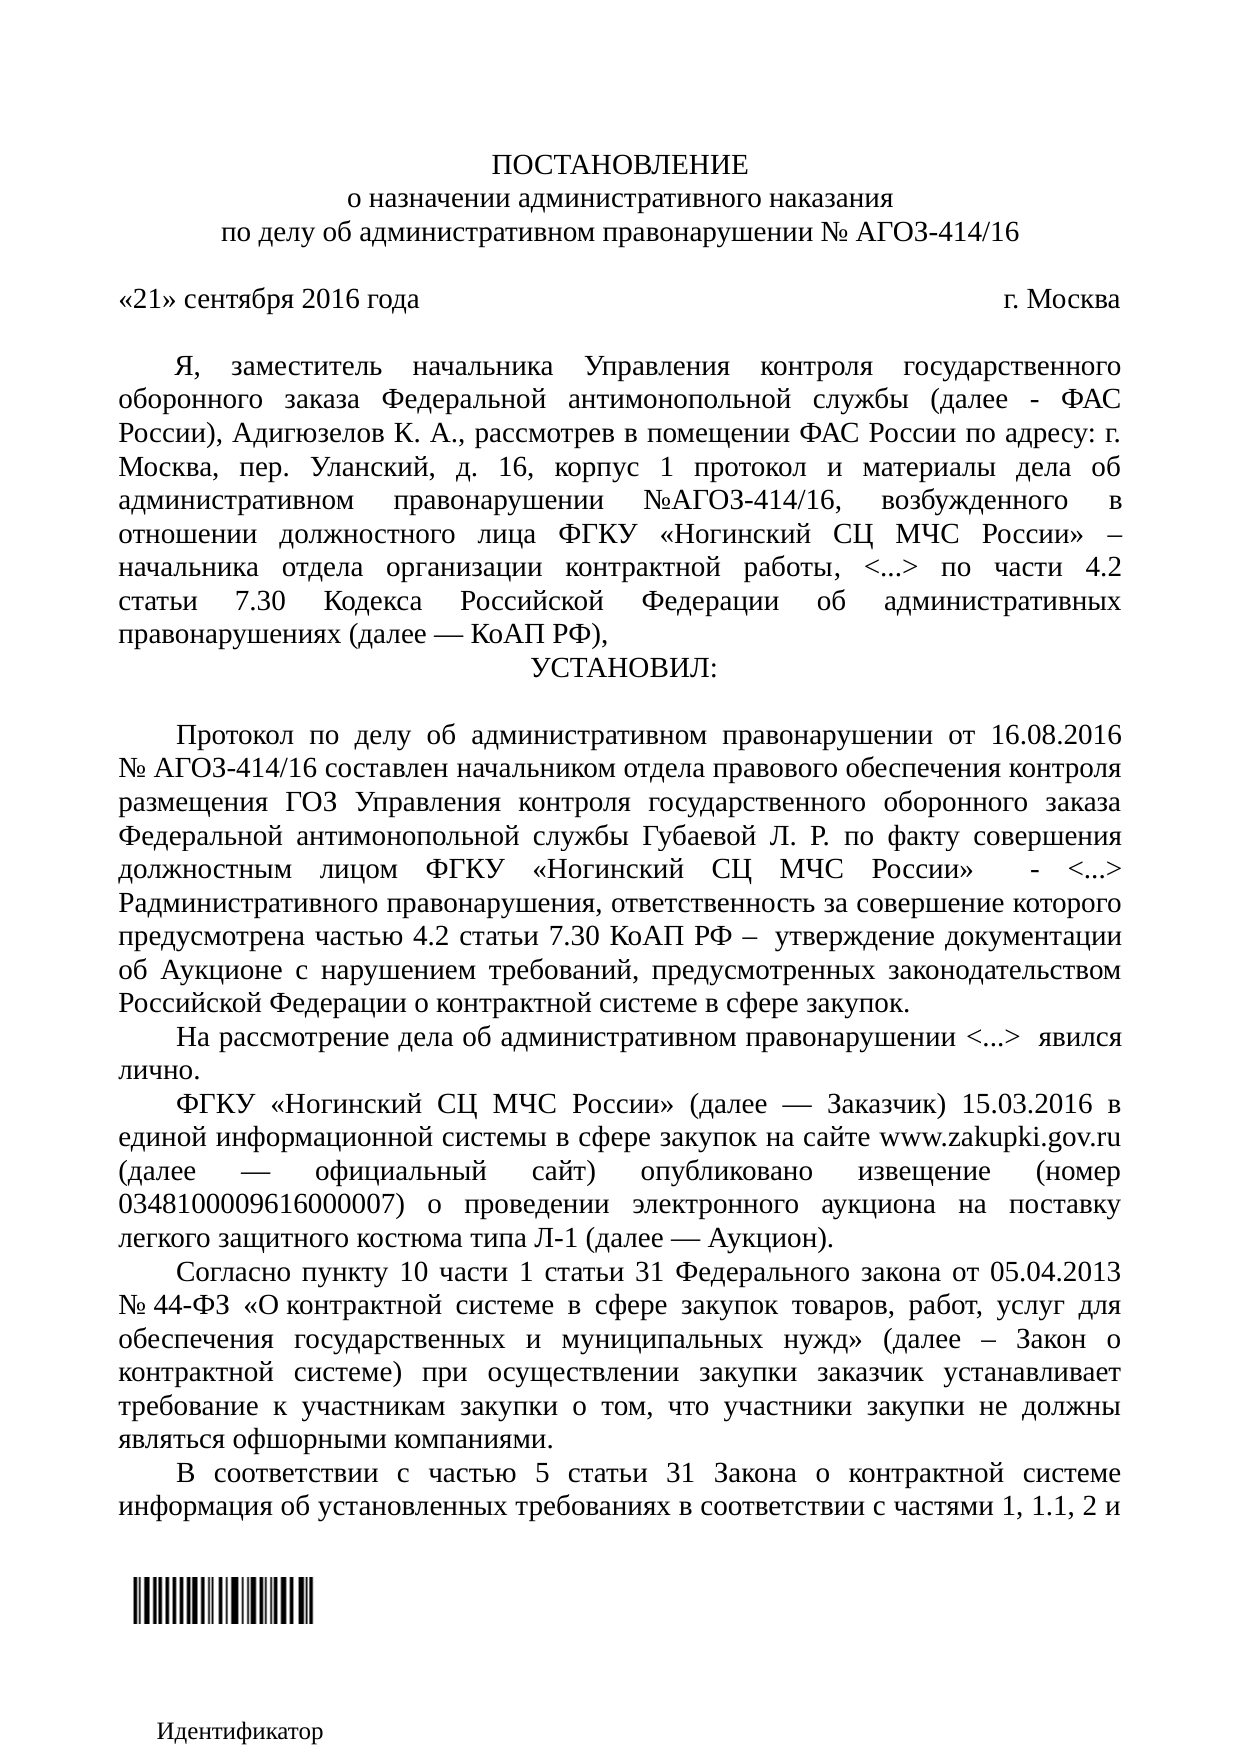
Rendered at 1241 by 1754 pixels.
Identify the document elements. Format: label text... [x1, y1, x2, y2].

text Согласно пункту 10 части 1 статьи 31 Федерального закона от 05.04.2013 № 44-ФЗ «О контрактной системе в сфере закупок товаров, работ, услуг для обеспечения государственных и муниципальных нужд» (далее – Закон о контрактной системе) при осуществлении закупки заказчик устанавливает требование к участникам закупки о том, что участники закупки не должны являться офшорными компаниями. [118, 1254, 1122, 1455]
text В соответствии с частью 5 статьи 31 Закона о контрактной системе информация об установленных требованиях в соответствии с частями 1, 1.1, 2 и [118, 1455, 1122, 1522]
text УСТАНОВИЛ: [118, 650, 1122, 683]
text о назначении административного наказания [118, 180, 1122, 214]
text ФГКУ «Ногинский СЦ МЧС России» (далее — Заказчик) 15.03.2016 в единой информационной системы в сфере закупок на сайте www.zakupki.gov.ru (далее — официальный сайт) опубликовано извещение (номер 0348100009616000007) о проведении электронного аукциона на поставку легкого защитного костюма типа Л-1 (далее — Аукцион). [118, 1086, 1122, 1254]
text ПОСТАНОВЛЕНИЕ [118, 147, 1122, 180]
text по делу об административном правонарушении № АГОЗ-414/16 [118, 214, 1122, 247]
text Протокол по делу об административном правонарушении от 16.08.2016 № АГОЗ-414/16 составлен начальником отдела правового обеспечения контроля размещения ГОЗ Управления контроля государственного оборонного заказа Федеральной антимонопольной службы Губаевой Л. Р. по факту совершения должностным лицом ФГКУ «Ногинский СЦ МЧС России» - <...> Радминистративного правонарушения, ответственность за совершение которого предусмотрена частью 4.2 статьи 7.30 КоАП РФ – утверждение документации об Аукционе с нарушением требований, предусмотренных законодательством Российской Федерации о контрактной системе в сфере закупок. [118, 717, 1122, 1019]
text «21» сентября 2016 года г. Москва [118, 281, 1122, 314]
text Я, заместитель начальника Управления контроля государственного оборонного заказа Федеральной антимонопольной службы (далее - ФАС России), Адигюзелов К. А., рассмотрев в помещении ФАС России по адресу: г. Москва, пер. Уланский, д. 16, корпус 1 протокол и материалы дела об административном правонарушении №АГОЗ-414/16, возбужденного в отношении должностного лица ФГКУ «Ногинский СЦ МЧС России» – начальника отдела организации контрактной работы, <...> по части 4.2 статьи 7.30 Кодекса Российской Федерации об административных правонарушениях (далее — КоАП РФ), [118, 348, 1122, 650]
text На рассмотрение дела об административном правонарушении <...> явился лично. [118, 1019, 1122, 1086]
picture [118, 1577, 331, 1624]
